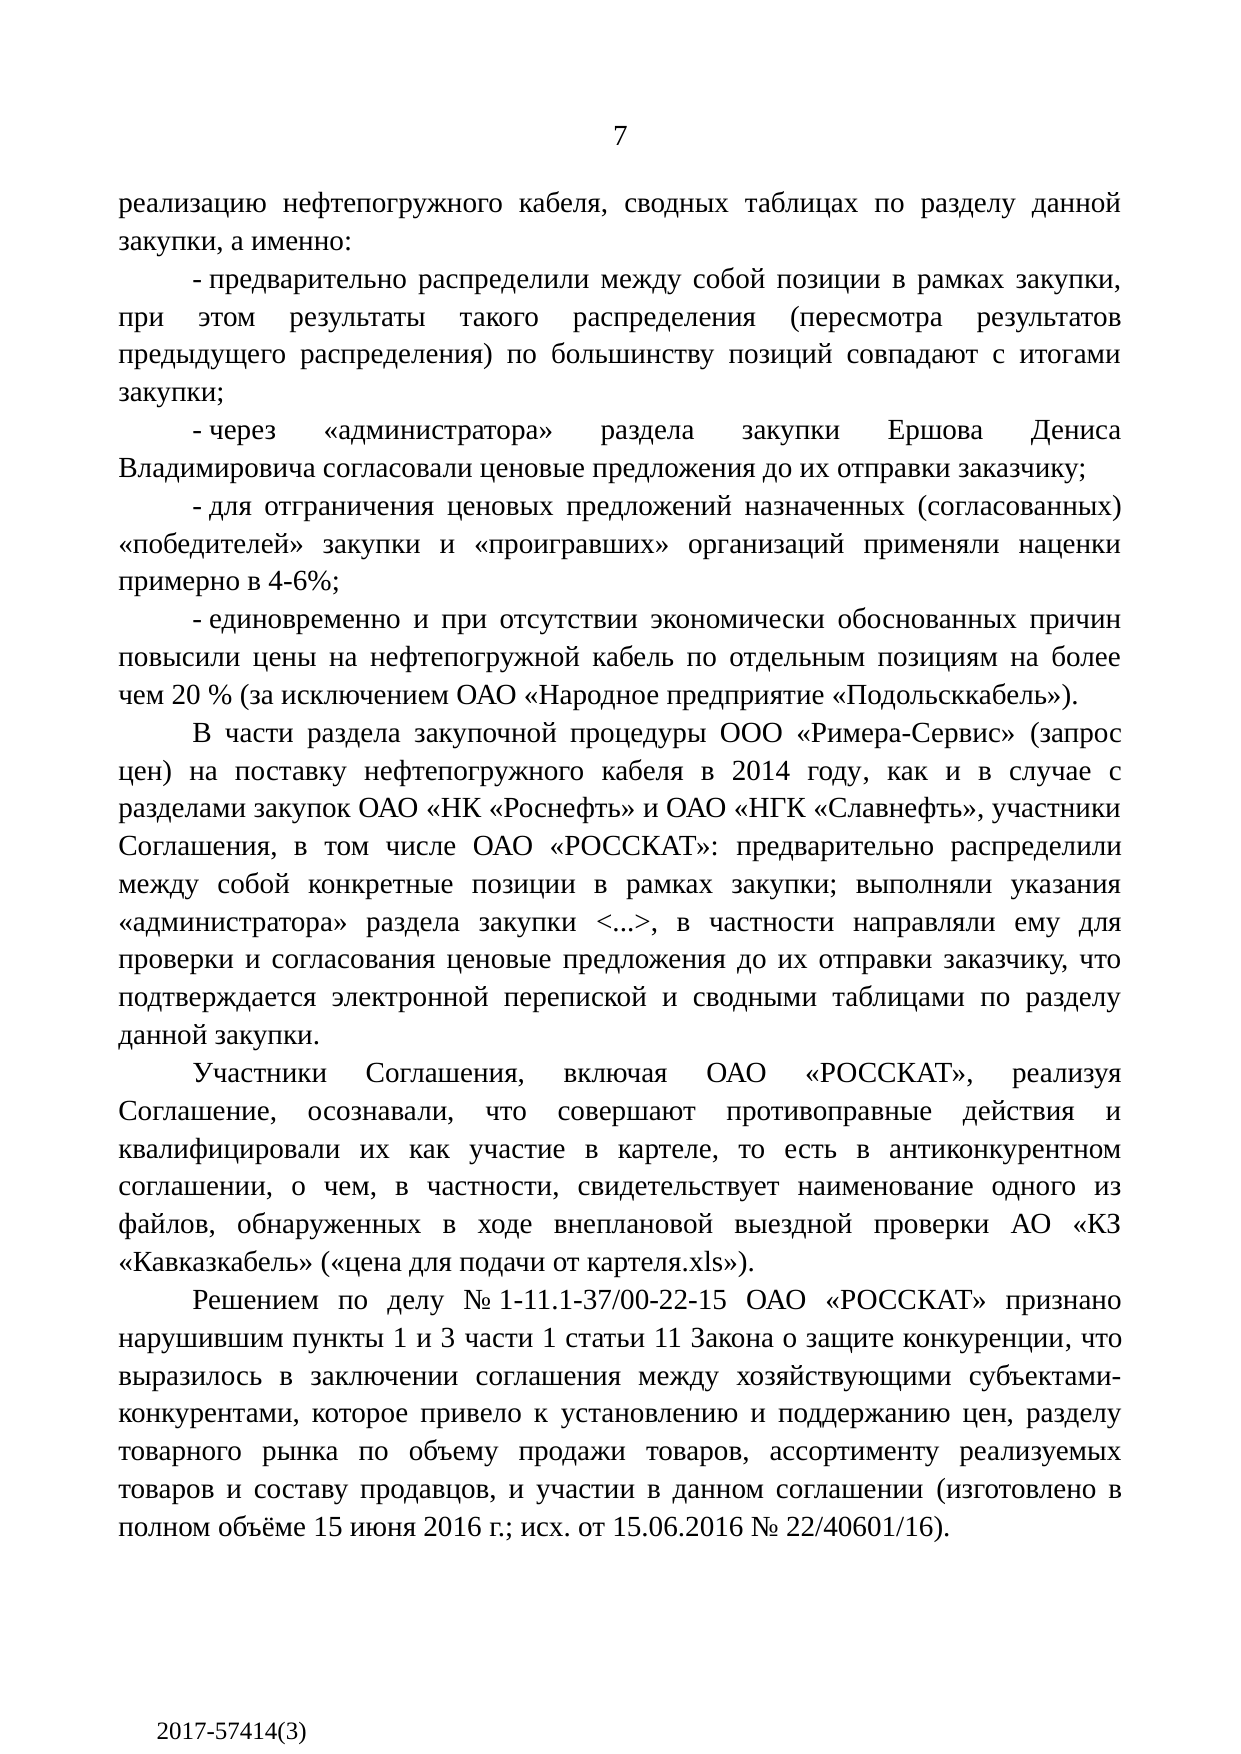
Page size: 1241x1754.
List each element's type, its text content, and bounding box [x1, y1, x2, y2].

text реализацию нефтепогружного кабеля, сводных таблицах по разделу данной закупки, а именно: [118, 181, 1122, 257]
text - через «администратора» раздела закупки Ершова Дениса Владимировича согласовали ценовые предложения до их отправки заказчику; [118, 408, 1122, 484]
text Участники Соглашения, включая ОАО «РОССКАТ», реализуя Соглашение, осознавали, что совершают противоправные действия и квалифицировали их как участие в картеле, то есть в антиконкурентном соглашении, о чем, в частности, свидетельствует наименование одного из файлов, обнаруженных в ходе внеплановой выездной проверки АО «КЗ «Кавказкабель» («цена для подачи от картеля.xls»). [118, 1051, 1122, 1278]
text В части раздела закупочной процедуры ООО «Римера-Сервис» (запрос цен) на поставку нефтепогружного кабеля в 2014 году, как и в случае с разделами закупок ОАО «НК «Роснефть» и ОАО «НГК «Славнефть», участники Соглашения, в том числе ОАО «РОССКАТ»: предварительно распределили между собой конкретные позиции в рамках закупки; выполняли указания «администратора» раздела закупки <...>, в частности направляли ему для проверки и согласования ценовые предложения до их отправки заказчику, что подтверждается электронной перепиской и сводными таблицами по разделу данной закупки. [118, 711, 1122, 1051]
text - предварительно распределили между собой позиции в рамках закупки, при этом результаты такого распределения (пересмотра результатов предыдущего распределения) по большинству позиций совпадают с итогами закупки; [118, 257, 1122, 408]
text - для отграничения ценовых предложений назначенных (согласованных) «победителей» закупки и «проигравших» организаций применяли наценки примерно в 4-6%; [118, 484, 1122, 597]
text Решением по делу № 1-11.1-37/00-22-15 ОАО «РОССКАТ» признано нарушившим пункты 1 и 3 части 1 статьи 11 Закона о защите конкуренции, что выразилось в заключении соглашения между хозяйствующими субъектами-конкурентами, которое привело к установлению и поддержанию цен, разделу товарного рынка по объему продажи товаров, ассортименту реализуемых товаров и составу продавцов, и участии в данном соглашении (изготовлено в полном объёме 15 июня 2016 г.; исх. от 15.06.2016 № 22/40601/16). [118, 1278, 1122, 1542]
text - единовременно и при отсутствии экономически обоснованных причин повысили цены на нефтепогружной кабель по отдельным позициям на более чем 20 % (за исключением ОАО «Народное предприятие «Подольсккабель»). [118, 597, 1122, 711]
